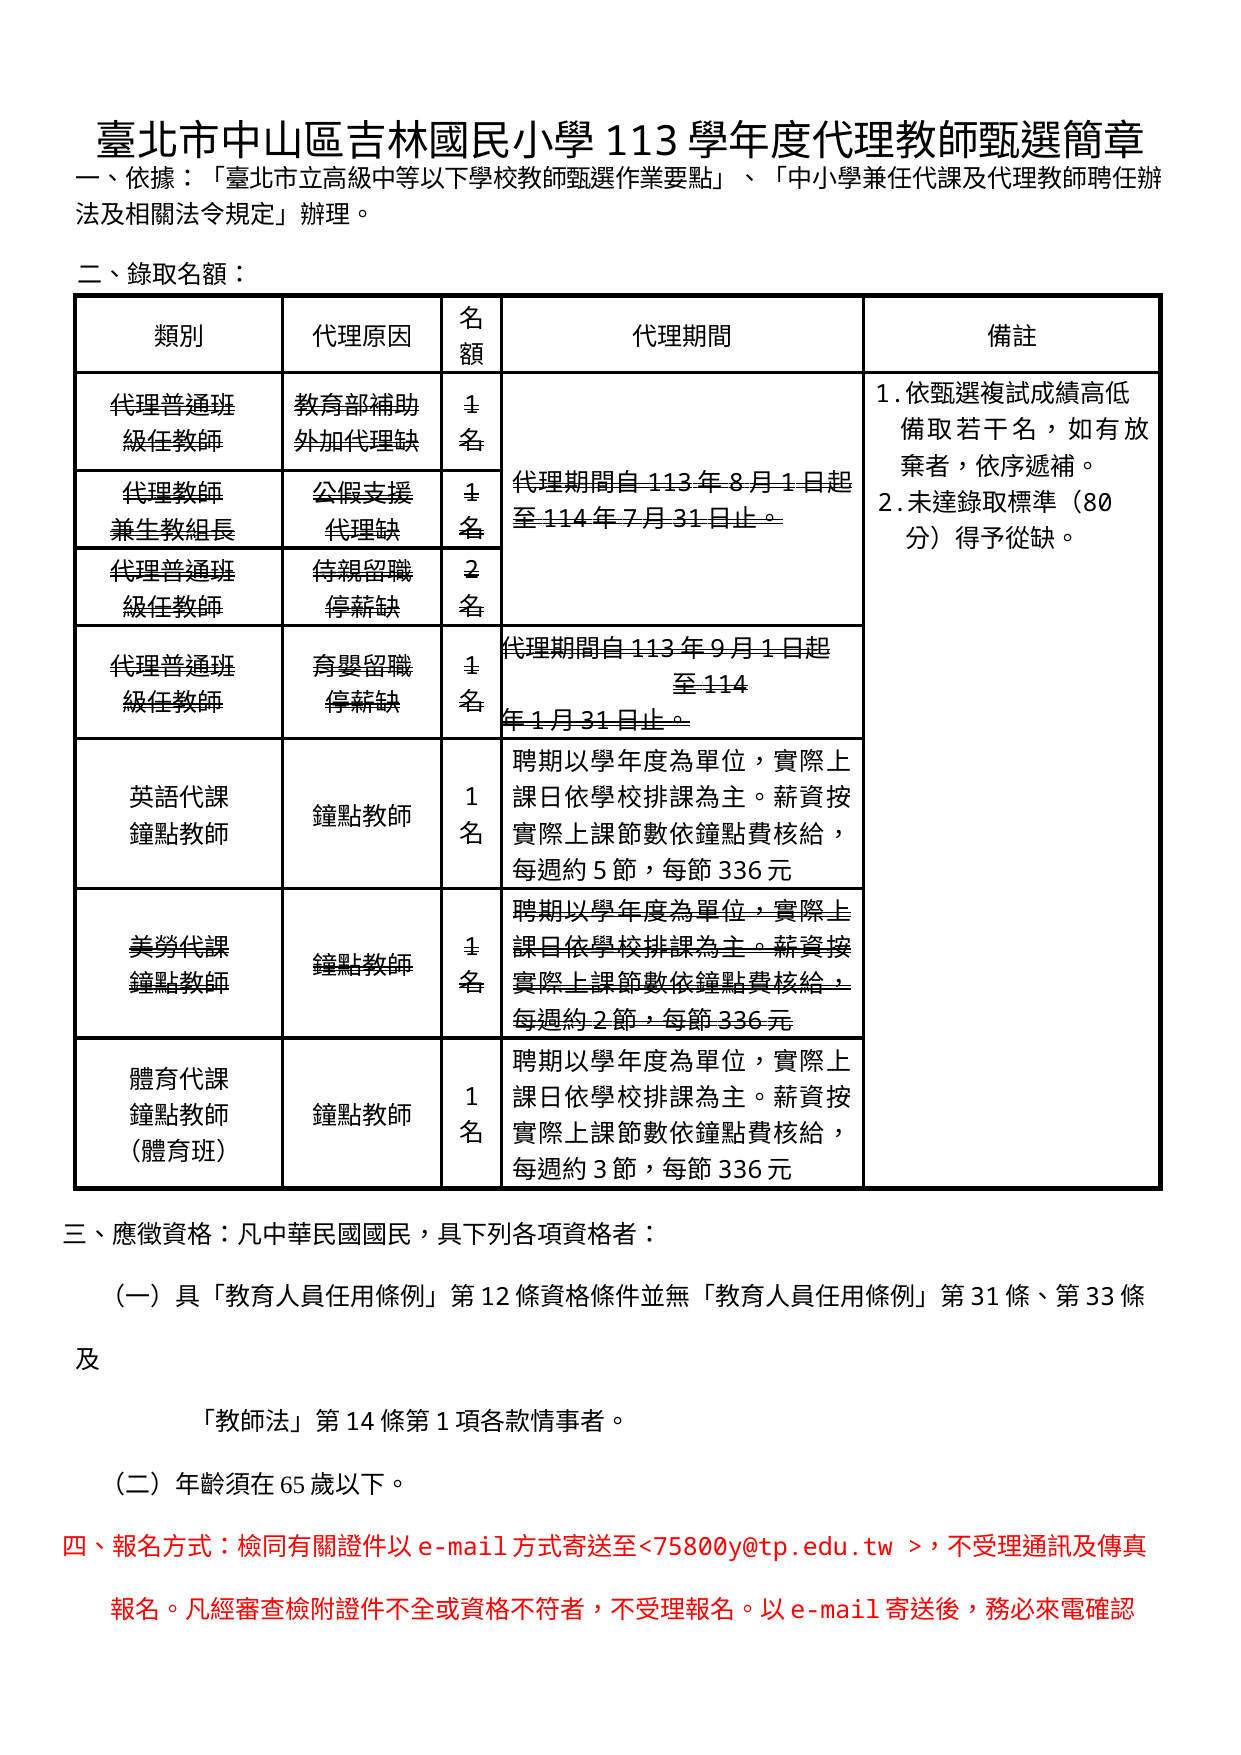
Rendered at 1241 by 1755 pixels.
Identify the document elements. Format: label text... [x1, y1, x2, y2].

table_cell 鐘點教師 [284, 1040, 440, 1186]
table_cell 公假支援 代理缺 [284, 472, 440, 546]
table_header 類別 [77, 298, 281, 371]
table_cell 鐘點教師 [284, 890, 440, 1036]
table_cell 聘期以學年度為單位，實際上課日依學校排課為主。薪資按實際上課節數依鐘點費核給，每週約5節，每節336元 [503, 740, 862, 887]
table_cell 1名 [443, 890, 500, 1036]
table_header 名額 [443, 298, 500, 371]
table_cell 1名 [443, 1040, 500, 1186]
table_cell 代理普通班 級任教師 [77, 550, 281, 623]
table_cell 體育代課 鐘點教師 （體育班） [77, 1040, 281, 1186]
text 臺北市中山區吉林國民小學113學年度代理教師甄選簡章 [75, 96, 1165, 158]
table_cell 聘期以學年度為單位，實際上課日依學校排課為主。薪資按實際上課節數依鐘點費核給，每週約2節，每節336元 [503, 890, 862, 1036]
table_cell 代理期間自113年8月1日起至114年7月31日止。 [503, 374, 862, 623]
text 三、應徵資格：凡中華民國國民，具下列各項資格者： [62, 1191, 1165, 1253]
table_header 備註 [865, 298, 1158, 371]
text 一、依據：「臺北市立高級中等以下學校教師甄選作業要點」、「中小學兼任代課及代理教師聘任辦法及相關法令規定」辦理。 [75, 158, 1165, 231]
table_cell 1名 [443, 374, 500, 469]
table_cell 代理普通班 級任教師 [77, 374, 281, 469]
table_cell 1.依甄選複試成績高低 備取若干名，如有放棄者，依序遞補。 2.未達錄取標準（80 分）得予從缺。 [865, 374, 1158, 1186]
table_cell 1名 [443, 740, 500, 887]
table_cell 教育部補助 外加代理缺 [284, 374, 440, 469]
table_cell 英語代課 鐘點教師 [77, 740, 281, 887]
table_cell 1名 [443, 627, 500, 737]
table_cell 侍親留職 停薪缺 [284, 550, 440, 623]
table_header 代理期間 [503, 298, 862, 371]
table_cell 代理教師 兼生教組長 [77, 472, 281, 546]
text 二、錄取名額： [62, 231, 1165, 293]
table_cell 代理期間自113年9月1日起至114 年1月31日止。 [503, 627, 862, 737]
text （一）具「教育人員任用條例」第12條資格條件並無「教育人員任用條例」第31條、第33條及 [75, 1253, 1165, 1378]
text （二）年齡須在65歲以下。 [75, 1441, 1165, 1503]
text 四、報名方式：檢同有關證件以e-mail方式寄送至<75800y@tp.edu.tw >，不受理通訊及傳真報名。凡經審查檢附證件不全或資格不符者，不受理報名。以e-mail寄送後，務必來電確認 [48, 1503, 1165, 1628]
table_cell 育嬰留職 停薪缺 [284, 627, 440, 737]
table_header 代理原因 [284, 298, 440, 371]
table_cell 聘期以學年度為單位，實際上課日依學校排課為主。薪資按實際上課節數依鐘點費核給，每週約3節，每節336元 [503, 1040, 862, 1186]
table_cell 1名 [443, 472, 500, 546]
table_cell 鐘點教師 [284, 740, 440, 887]
table_cell 代理普通班 級任教師 [77, 627, 281, 737]
text 「教師法」第14條第1項各款情事者。 [75, 1378, 1165, 1441]
table_cell 2名 [443, 550, 500, 623]
table_cell 美勞代課 鐘點教師 [77, 890, 281, 1036]
